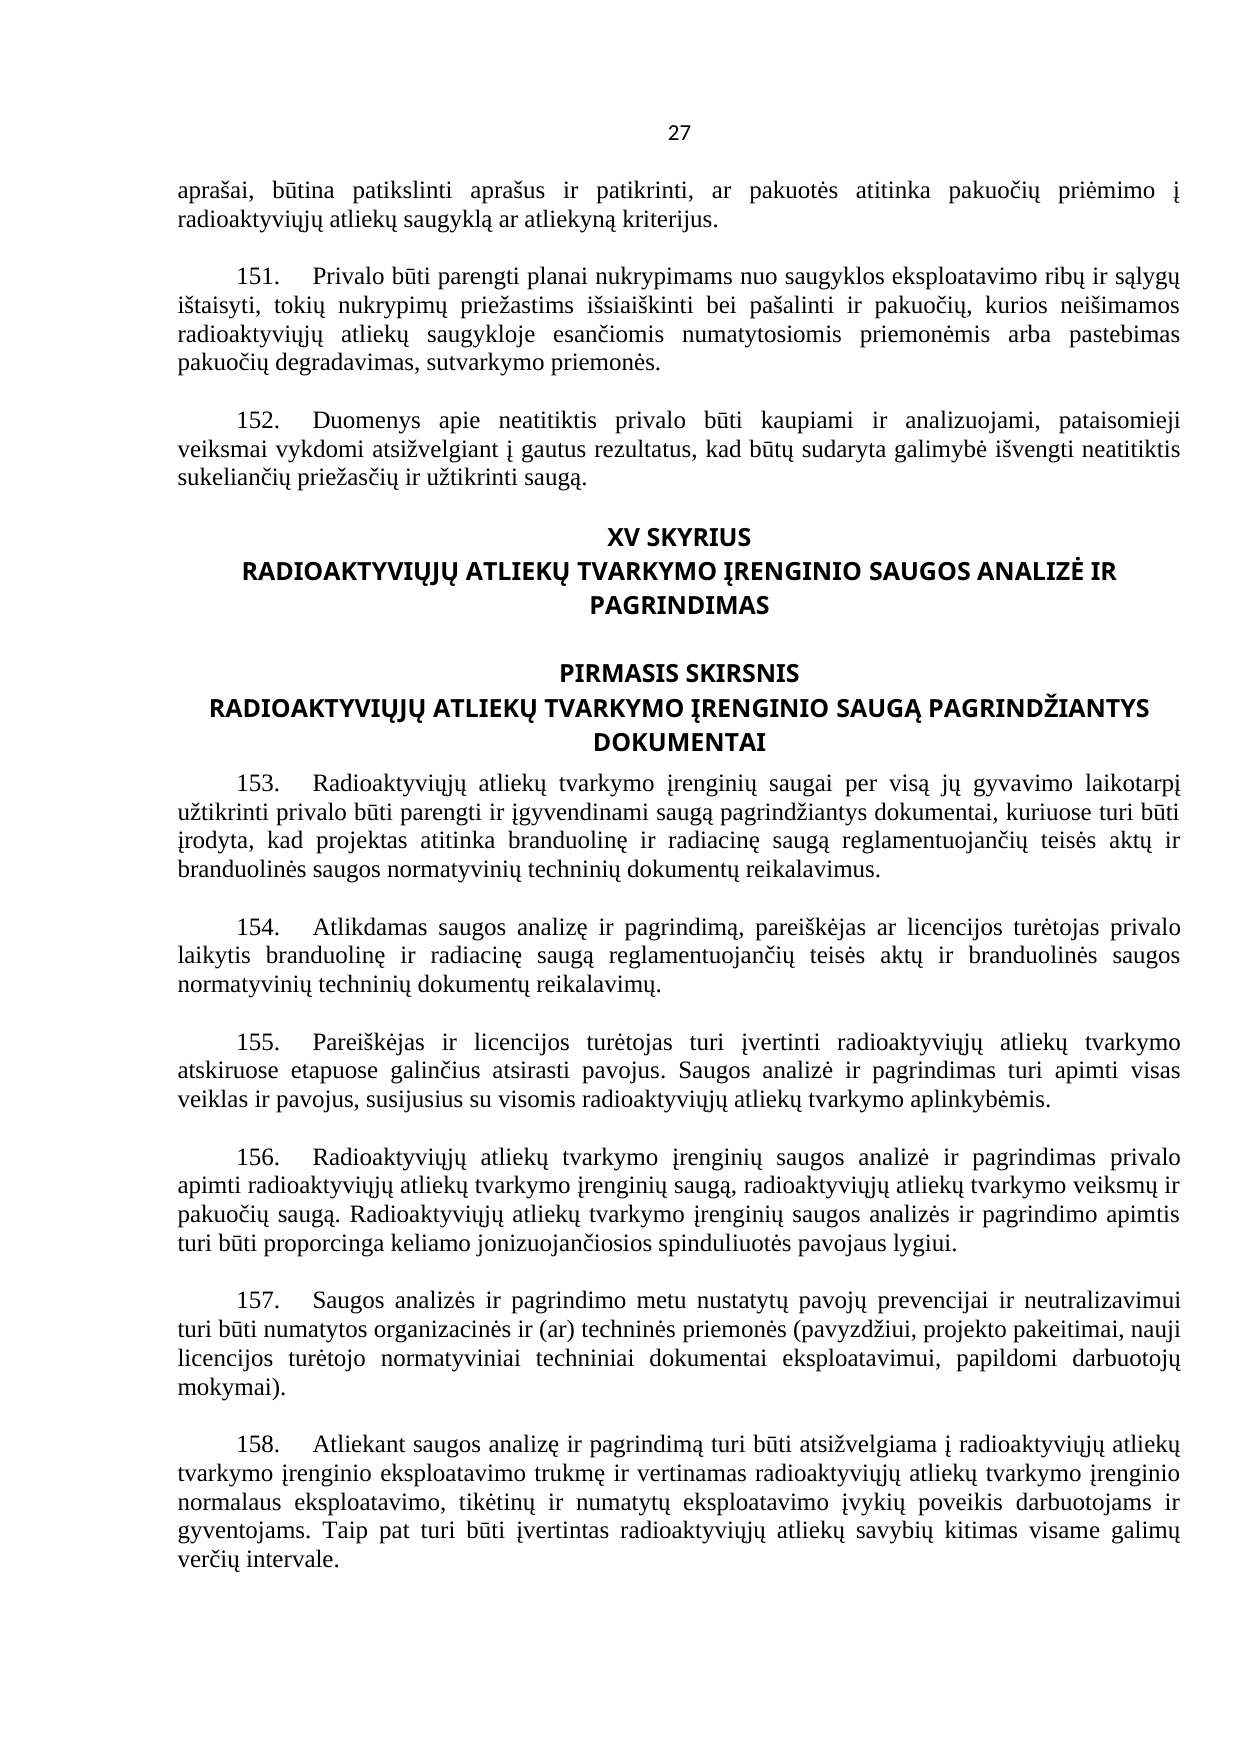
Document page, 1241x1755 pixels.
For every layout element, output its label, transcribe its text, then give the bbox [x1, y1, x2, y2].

text 151. Privalo būti parengti planai nukrypimams nuo saugyklos eksploatavimo ribų ir sąlygų ištaisyti, tokių nukrypimų priežastims išsiaiškinti bei pašalinti ir pakuočių, kurios neišimamos radioaktyviųjų atliekų saugykloje esančiomis numatytosiomis priemonėmis arba pastebimas pakuočių degradavimas, sutvarkymo priemonės. [177, 261, 1181, 376]
text 156. Radioaktyviųjų atliekų tvarkymo įrenginių saugos analizė ir pagrindimas privalo apimti radioaktyviųjų atliekų tvarkymo įrenginių saugą, radioaktyviųjų atliekų tvarkymo veiksmų ir pakuočių saugą. Radioaktyviųjų atliekų tvarkymo įrenginių saugos analizės ir pagrindimo apimtis turi būti proporcinga keliamo jonizuojančiosios spinduliuotės pavojaus lygiui. [177, 1142, 1181, 1257]
text 154. Atlikdamas saugos analizę ir pagrindimą, pareiškėjas ar licencijos turėtojas privalo laikytis branduolinę ir radiacinę saugą reglamentuojančių teisės aktų ir branduolinės saugos normatyvinių techninių dokumentų reikalavimų. [177, 912, 1181, 998]
text 153. Radioaktyviųjų atliekų tvarkymo įrenginių saugai per visą jų gyvavimo laikotarpį užtikrinti privalo būti parengti ir įgyvendinami saugą pagrindžiantys dokumentai, kuriuose turi būti įrodyta, kad projektas atitinka branduolinę ir radiacinę saugą reglamentuojančių teisės aktų ir branduolinės saugos normatyvinių techninių dokumentų reikalavimus. [177, 768, 1181, 883]
text radioaktyviųjų atliekų tvarkymo įrenginiO SAUGĄ PAGRINDŽIANTYS DOKUMENTAI [177, 690, 1181, 758]
text radioaktyviųjų atliekų tvarkymo įrenginiO SAUGOS ANALIZĖ IR PAGRINDIMAS [177, 554, 1181, 622]
text PIRMASIS SKIRSNIS [177, 656, 1181, 690]
text 155. Pareiškėjas ir licencijos turėtojas turi įvertinti radioaktyviųjų atliekų tvarkymo atskiruose etapuose galinčius atsirasti pavojus. Saugos analizė ir pagrindimas turi apimti visas veiklas ir pavojus, susijusius su visomis radioaktyviųjų atliekų tvarkymo aplinkybėmis. [177, 1027, 1181, 1113]
text 158. Atliekant saugos analizę ir pagrindimą turi būti atsižvelgiama į radioaktyviųjų atliekų tvarkymo įrenginio eksploatavimo trukmę ir vertinamas radioaktyviųjų atliekų tvarkymo įrenginio normalaus eksploatavimo, tikėtinų ir numatytų eksploatavimo įvykių poveikis darbuotojams ir gyventojams. Taip pat turi būti įvertintas radioaktyviųjų atliekų savybių kitimas visame galimų verčių intervale. [177, 1429, 1181, 1573]
text aprašai, būtina patikslinti aprašus ir patikrinti, ar pakuotės atitinka pakuočių priėmimo į radioaktyviųjų atliekų saugyklą ar atliekyną kriterijus. [177, 175, 1181, 232]
text 157. Saugos analizės ir pagrindimo metu nustatytų pavojų prevencijai ir neutralizavimui turi būti numatytos organizacinės ir (ar) techninės priemonės (pavyzdžiui, projekto pakeitimai, nauji licencijos turėtojo normatyviniai techniniai dokumentai eksploatavimui, papildomi darbuotojų mokymai). [177, 1285, 1181, 1400]
text 152. Duomenys apie neatitiktis privalo būti kaupiami ir analizuojami, pataisomieji veiksmai vykdomi atsižvelgiant į gautus rezultatus, kad būtų sudaryta galimybė išvengti neatitiktis sukeliančių priežasčių ir užtikrinti saugą. [177, 405, 1181, 491]
text XV SKYRIUS [177, 520, 1181, 554]
